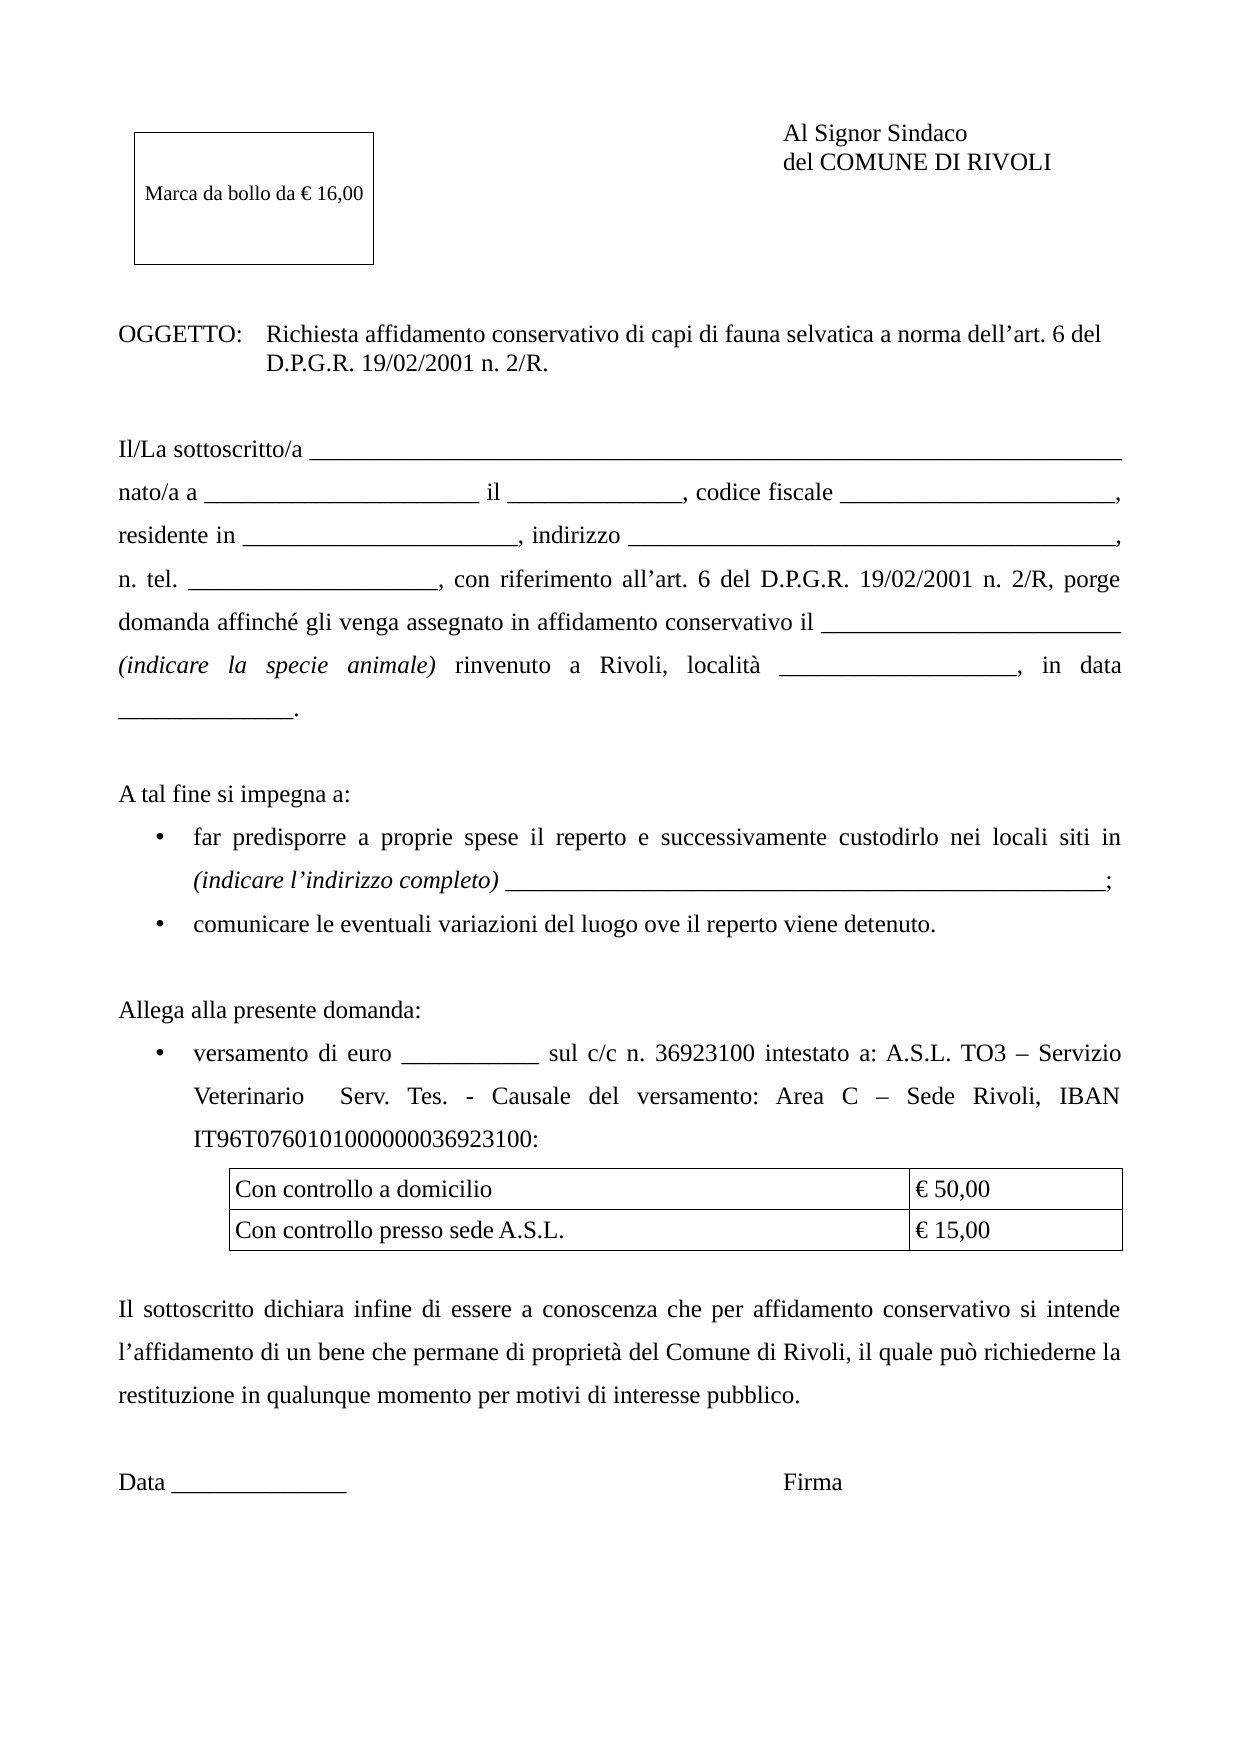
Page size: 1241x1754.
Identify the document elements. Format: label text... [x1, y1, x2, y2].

table_header € 50,00 [910, 1169, 1122, 1209]
text Data ______________ Firma [118, 1467, 1122, 1495]
text OGGETTO: Richiesta affidamento conservativo di capi di fauna selvatica a norma dell’art. 6 del D.P.G.R. 19/02/2001 n. 2/R. [118, 319, 1122, 377]
list comunicare le eventuali variazioni del luogo ove il reperto viene detenuto. [156, 909, 1122, 937]
text del COMUNE DI RIVOLI [374, 147, 1122, 176]
list far predisporre a proprie spese il reperto e successivamente custodirlo nei locali siti in (indicare l’indirizzo completo) ________________________________________________; [156, 822, 1122, 894]
text Il sottoscritto dichiara infine di essere a conoscenza che per affidamento conservativo si intende l’affidamento di un bene che permane di proprietà del Comune di Rivoli, il quale può richiederne la restituzione in qualunque momento per motivi di interesse pubblico. [118, 1294, 1122, 1409]
text Al Signor Sindaco [118, 118, 1122, 147]
text Il/La sottoscritto/a _________________________________________________________________ nato/a a ______________________ il ______________, codice fiscale ______________________, residente in ______________________, indirizzo _______________________________________, n. tel. ____________________, con riferimento all’art. 6 del D.P.G.R. 19/02/2001 n. 2/R, porge domanda affinché gli venga assegnato in affidamento conservativo il ________________________ (indicare la specie animale) rinvenuto a Rivoli, località ___________________, in data ______________. [118, 434, 1122, 722]
table_cell Con controllo presso sede A.S.L. [230, 1210, 909, 1250]
list versamento di euro ___________ sul c/c n. 36923100 intestato a: A.S.L. TO3 – Servizio Veterinario Serv. Tes. - Causale del versamento: Area C – Sede Rivoli, IBAN IT96T0760101000000036923100: [156, 1038, 1122, 1153]
table_cell € 15,00 [910, 1210, 1122, 1250]
text [118, 147, 134, 176]
text Allega alla presente domanda: [118, 995, 1122, 1024]
table_header Con controllo a domicilio [230, 1169, 909, 1209]
text A tal fine si impegna a: [118, 779, 1122, 808]
text [135, 147, 373, 176]
